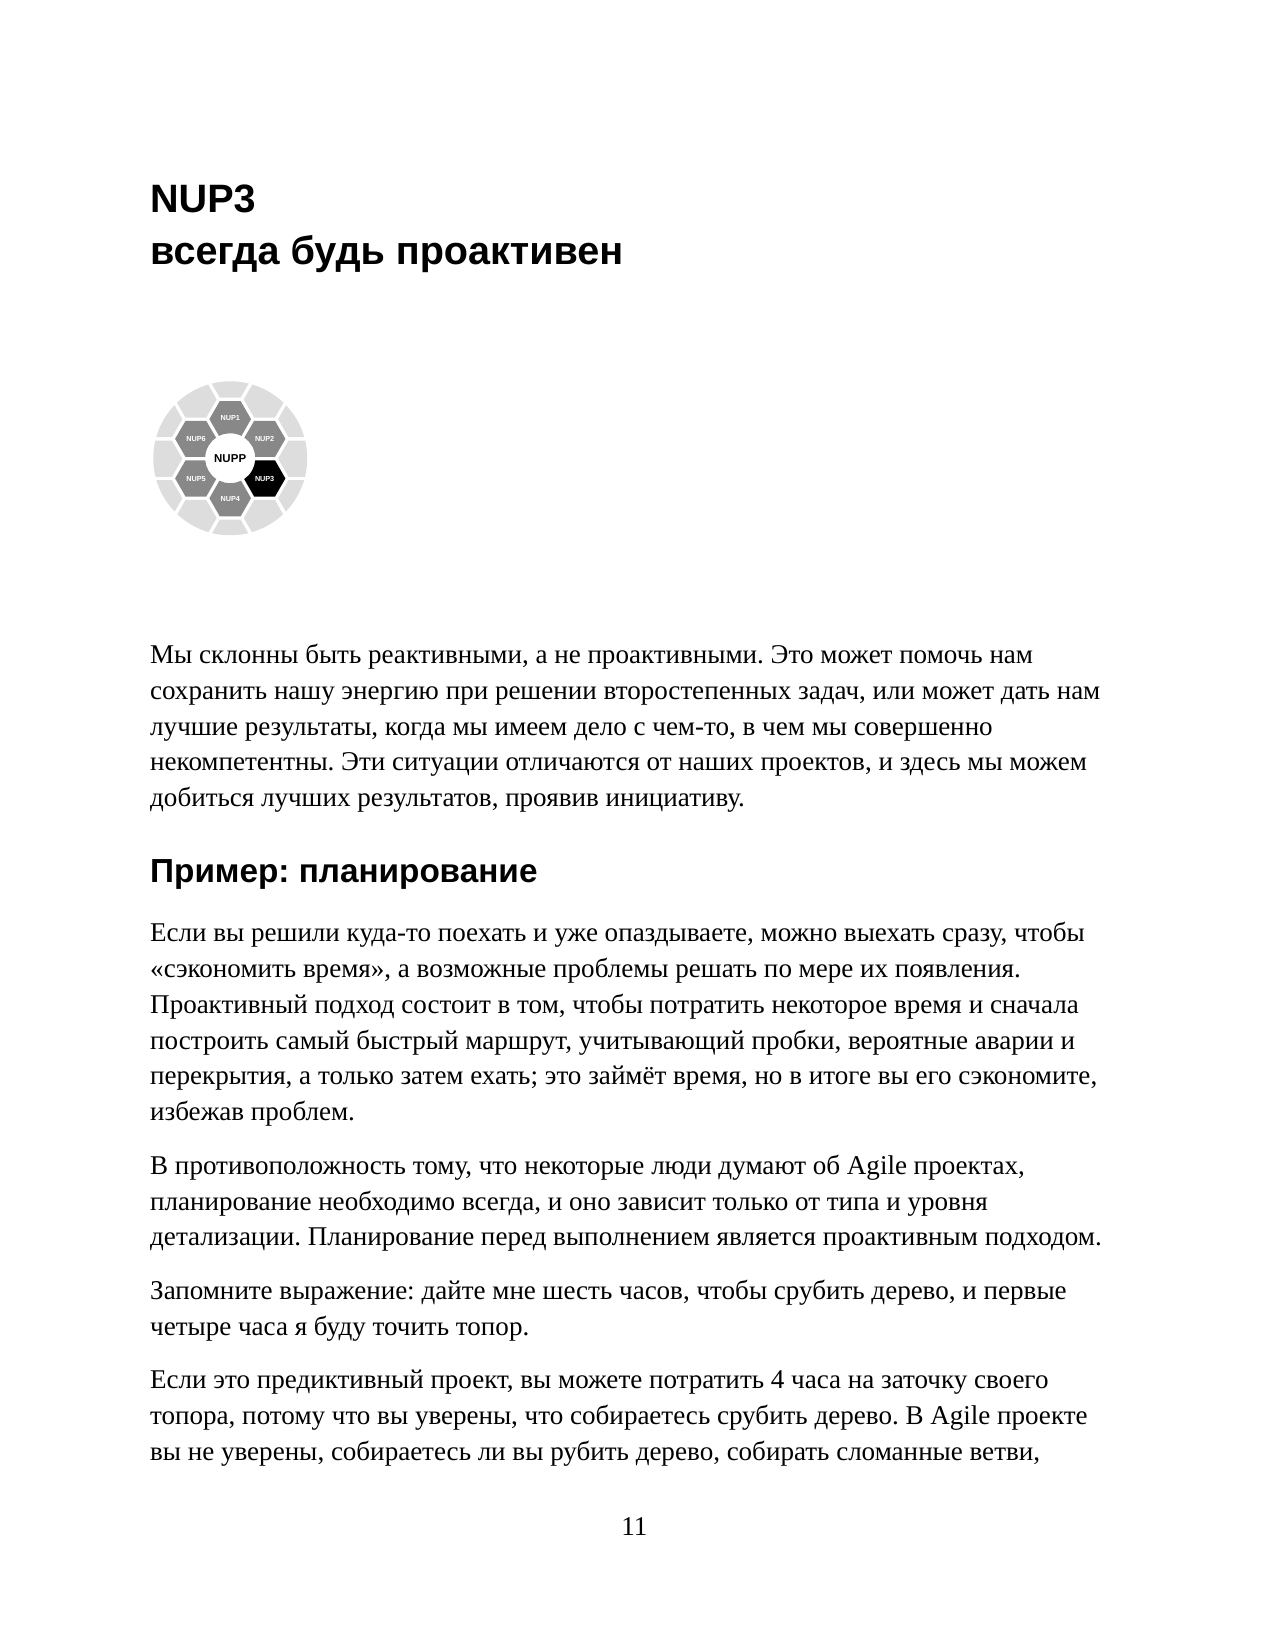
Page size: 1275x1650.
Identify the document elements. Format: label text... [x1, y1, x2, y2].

text Запомните выражение: дайте мне шесть часов, чтобы срубить дерево, и первые четыре часа я буду точить топор. [150, 1274, 1125, 1341]
text Если это предиктивный проект, вы можете потратить 4 часа на заточку своего топора, потому что вы уверены, что собираетесь срубить дерево. В Agile проекте вы не уверены, собираетесь ли вы рубить дерево, собирать сломанные ветви, [150, 1363, 1125, 1466]
text Мы склонны быть реактивными, а не проактивными. Это может помочь нам сохранить нашу энергию при решении второстепенных задач, или может дать нам лучшие результаты, когда мы имеем дело с чем-то, в чем мы совершенно некомпетентны. Эти ситуации отличаются от наших проектов, и здесь мы можем добиться лучших результатов, проявив инициативу. [150, 638, 1125, 812]
text Если вы решили куда-то поехать и уже опаздываете, можно выехать сразу, чтобы «сэкономить время», а возможные проблемы решать по мере их появления. Проактивный подход состоит в том, чтобы потратить некоторое время и сначала построить самый быстрый маршрут, учитывающий пробки, вероятные аварии и перекрытия, а только затем ехать; это займёт время, но в итоге вы его сэкономите, избежав проблем. [150, 917, 1125, 1126]
subtitle NUP3 всегда будь проактивен [150, 175, 1125, 273]
text В противоположность тому, что некоторые люди думают об Agile проектах, планирование необходимо всегда, и оно зависит только от типа и уровня детализации. Планирование перед выполнением является проактивным подходом. [150, 1149, 1125, 1251]
subtitle Пример: планирование [150, 851, 1125, 889]
